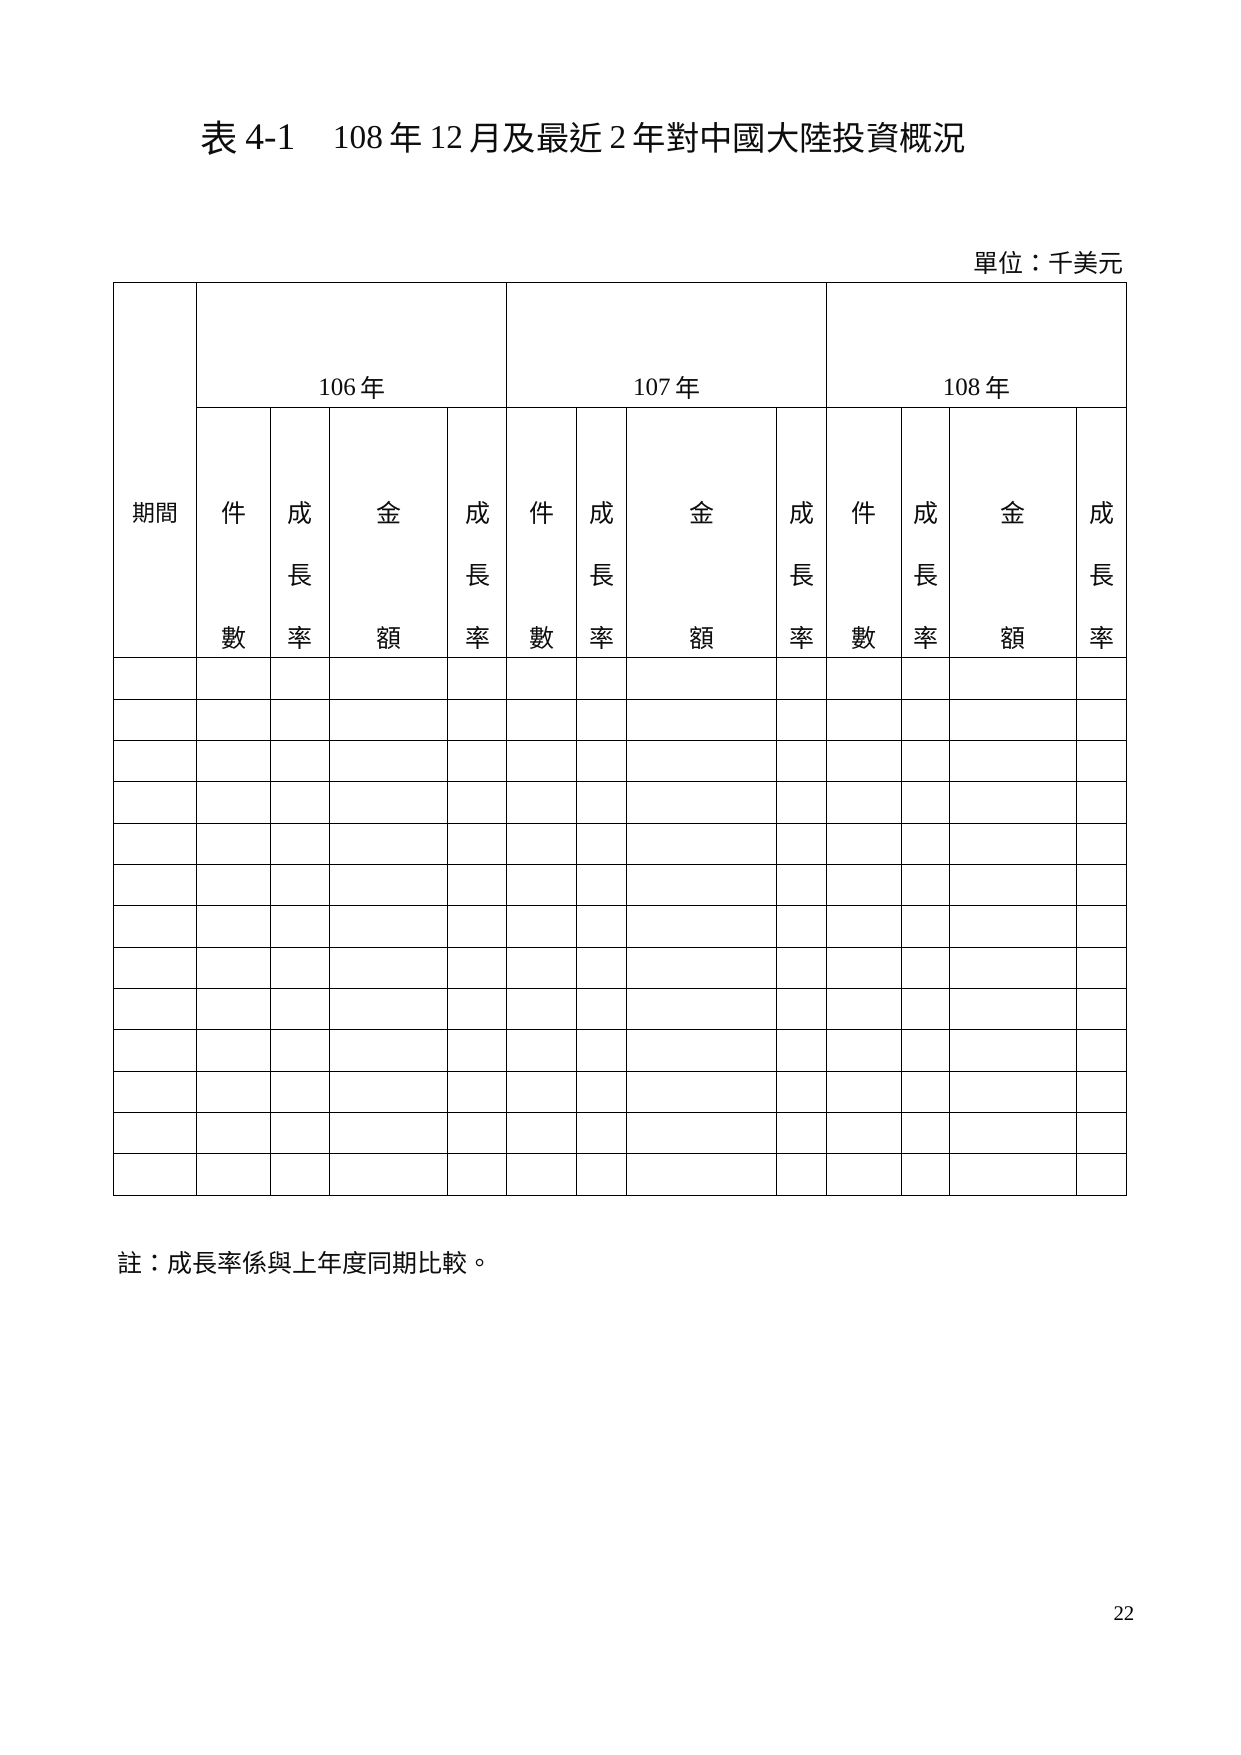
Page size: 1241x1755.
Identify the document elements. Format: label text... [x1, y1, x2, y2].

table_cell 62 [827, 1072, 901, 1112]
table_cell 10月 [114, 1030, 196, 1071]
table_cell 639,103 [950, 700, 1076, 740]
table_cell 48 [197, 782, 270, 822]
table_cell -7 [271, 1113, 329, 1153]
table_cell -52 [777, 1030, 826, 1071]
table_cell 126 [448, 1030, 506, 1071]
table_cell 361,401 [330, 989, 447, 1029]
table_cell 1月 [114, 658, 196, 698]
table_cell 期間 [114, 283, 196, 657]
table_cell 106年 [197, 283, 506, 407]
table_cell 447,243 [950, 824, 1076, 864]
table_cell 557,723 [627, 989, 776, 1029]
table_cell -75 [1077, 906, 1126, 947]
table_cell 63 [507, 948, 576, 988]
table_cell 257,695 [950, 948, 1076, 988]
table_cell 264 [777, 782, 826, 822]
table_cell -10 [902, 948, 949, 988]
table_cell 51 [507, 741, 576, 781]
table_cell 成 長 率 [271, 408, 329, 657]
table_cell 11月 [114, 1072, 196, 1112]
table_cell 41 [827, 741, 901, 781]
table_cell 49 [197, 1030, 270, 1071]
table_cell -29 [448, 782, 506, 822]
table_cell 53 [827, 658, 901, 698]
table_cell -69 [1077, 741, 1126, 781]
table_cell -3 [577, 948, 626, 988]
table_cell -57 [777, 865, 826, 905]
table_cell 4月 [114, 782, 196, 822]
table_cell 49 [507, 989, 576, 1029]
table_cell 57 [197, 989, 270, 1029]
table_cell 62 [507, 824, 576, 864]
table_cell 80 [271, 1154, 329, 1195]
table_cell 38 [507, 782, 576, 822]
table_cell -5 [902, 1072, 949, 1112]
table_cell 89 [271, 906, 329, 947]
table_cell -66 [1077, 948, 1126, 988]
table_cell 48 [197, 824, 270, 864]
table_cell 成 長 率 [777, 408, 826, 657]
table_cell 118 [271, 824, 329, 864]
table_cell 716,088 [627, 865, 776, 905]
table_cell 9,248,862 [330, 1154, 447, 1195]
table_cell 339,553 [627, 658, 776, 698]
table_cell 925,366 [330, 906, 447, 947]
table_cell 1,024,135 [330, 1072, 447, 1112]
table_cell 54 [777, 989, 826, 1029]
table_cell -5 [902, 658, 949, 698]
table_cell 138 [271, 989, 329, 1029]
table_cell -65 [448, 989, 506, 1029]
table_cell 237,742 [950, 989, 1076, 1029]
table_cell 178 [777, 824, 826, 864]
table_cell 66 [271, 865, 329, 905]
table_cell 成 長 率 [902, 408, 949, 657]
table_cell 22 [448, 1113, 506, 1153]
table_cell 2月 [114, 700, 196, 740]
table_cell 567,932 [627, 1113, 776, 1153]
table_cell 107年 [507, 283, 826, 407]
table_cell 73 [507, 906, 576, 947]
table_cell 40 [197, 1113, 270, 1153]
table_cell 5月 [114, 824, 196, 864]
table_cell -51 [1077, 1154, 1126, 1195]
table_cell 580 [197, 1154, 270, 1195]
table_cell -55 [777, 700, 826, 740]
table_header 單位：千美元 [826, 220, 1126, 282]
table_cell -20 [902, 741, 949, 781]
table_cell 395,648 [627, 1030, 776, 1071]
table_cell 610 [827, 1154, 901, 1195]
table_cell 12月 [114, 1113, 196, 1153]
table_cell 成 長 率 [448, 408, 506, 657]
table_cell 39 [577, 1030, 626, 1071]
table_cell -4 [777, 1072, 826, 1112]
table_cell 227 [271, 1030, 329, 1071]
table_cell -92 [271, 782, 329, 822]
table_cell 3月 [114, 741, 196, 781]
table_cell 448,445 [950, 1113, 1076, 1153]
table_cell 48 [827, 989, 901, 1029]
table_cell 註：成長率係與上年度同期比較。 [114, 1196, 1126, 1282]
table_cell -24 [777, 741, 826, 781]
table_cell 56 [827, 824, 901, 864]
table_cell 13 [1077, 658, 1126, 698]
table_cell 13 [777, 948, 826, 988]
table_cell 995,116 [330, 1113, 447, 1153]
table_cell 854,115 [330, 741, 447, 781]
table_cell 57 [271, 658, 329, 698]
table_cell -45 [777, 658, 826, 698]
table_cell -45 [902, 865, 949, 905]
table_cell 49 [507, 700, 576, 740]
table_cell 110 [271, 741, 329, 781]
table_cell 33 [827, 700, 901, 740]
table_cell 231,613 [950, 782, 1076, 822]
table_cell 51 [577, 1072, 626, 1112]
table_cell -21 [448, 824, 506, 864]
table_cell 57 [827, 948, 901, 988]
table_cell 件 數 [827, 408, 901, 657]
table_cell 247,134 [950, 906, 1076, 947]
table_cell 53 [197, 865, 270, 905]
table_cell -46 [448, 906, 506, 947]
table_cell 1-12月 [114, 1154, 196, 1195]
table_cell 92 [507, 1113, 576, 1153]
table_cell 58 [827, 906, 901, 947]
table_cell 8月 [114, 948, 196, 988]
table_cell 33 [827, 865, 901, 905]
table_cell -47 [1077, 824, 1126, 864]
table_cell 95 [448, 948, 506, 988]
table_cell 385,266 [330, 782, 447, 822]
table_cell 金 額 [950, 408, 1076, 657]
table_cell -21 [1077, 1113, 1126, 1153]
table_cell 379,699 [950, 1030, 1076, 1071]
table_cell 382,624 [950, 658, 1076, 698]
table_cell -16 [902, 1154, 949, 1195]
table_cell 金 額 [627, 408, 776, 657]
table_cell 件 數 [507, 408, 576, 657]
table_cell 65 [197, 741, 270, 781]
table_cell 726 [507, 1154, 576, 1195]
table_cell 47 [197, 658, 270, 698]
table_cell -14 [577, 989, 626, 1029]
table_cell 9 [577, 700, 626, 740]
table_cell 988,048 [627, 1072, 776, 1112]
table_cell 成 長 率 [1077, 408, 1126, 657]
table_cell 29 [577, 824, 626, 864]
table_cell -43 [902, 1113, 949, 1153]
table_cell -62 [448, 700, 506, 740]
table_cell 108年 [827, 283, 1126, 407]
table_cell -33 [902, 700, 949, 740]
table_cell 851,708 [627, 824, 776, 864]
table_cell -43 [777, 1113, 826, 1153]
table_cell -83 [1077, 782, 1126, 822]
table_cell 676,085 [330, 948, 447, 988]
table_cell -21 [902, 906, 949, 947]
table_cell 45 [197, 700, 270, 740]
table_cell 13 [577, 865, 626, 905]
table_cell 822,042 [330, 1030, 447, 1071]
table_cell 127 [1077, 700, 1126, 740]
table_cell 56 [507, 658, 576, 698]
table_cell -2 [902, 989, 949, 1029]
table_cell 金 額 [330, 408, 447, 657]
table_cell 6月 [114, 865, 196, 905]
table_cell 30 [448, 741, 506, 781]
text 表4-1 108年12月及最近2年對中國大陸投資概況 [106, 94, 1134, 157]
table_cell 767,062 [627, 948, 776, 988]
table_cell 43 [197, 1072, 270, 1112]
table_cell 30 [271, 1072, 329, 1112]
table_cell -57 [1077, 989, 1126, 1029]
table_cell 204,548 [950, 741, 1076, 781]
table_cell 615,792 [330, 658, 447, 698]
table_cell -4 [1077, 1030, 1126, 1071]
table_cell 51 [197, 948, 270, 988]
table_cell 51 [827, 1030, 901, 1071]
table_cell -4 [448, 1154, 506, 1195]
table_cell -25 [902, 1030, 949, 1071]
table_cell 4,173,090 [950, 1154, 1076, 1195]
table_cell 9月 [114, 989, 196, 1029]
table_cell 60 [507, 865, 576, 905]
table_cell 成 長 率 [577, 408, 626, 657]
table_cell 66 [827, 782, 901, 822]
table_cell 72 [448, 658, 506, 698]
table_cell 625,458 [330, 700, 447, 740]
table_cell 34 [197, 906, 270, 947]
table_cell -3 [448, 1072, 506, 1112]
table_header [114, 220, 507, 282]
table_cell 306,720 [330, 824, 447, 864]
table_cell 130 [577, 1113, 626, 1153]
table_cell 19 [577, 658, 626, 698]
table_cell -8 [777, 1154, 826, 1195]
table_cell 件 數 [197, 408, 270, 657]
table_cell -47 [1077, 1072, 1126, 1112]
table_cell 1,657,365 [330, 865, 447, 905]
table_cell 115 [577, 906, 626, 947]
table_cell 52 [827, 1113, 901, 1153]
table_cell 121 [448, 865, 506, 905]
table_cell 8,497,730 [627, 1154, 776, 1195]
table_cell 173,803 [950, 865, 1076, 905]
table_cell -76 [1077, 865, 1126, 905]
table_cell 977,622 [627, 906, 776, 947]
table_cell 651,645 [627, 741, 776, 781]
table_cell 74 [902, 782, 949, 822]
table_cell 7月 [114, 906, 196, 947]
table_header [507, 220, 826, 282]
table_cell 6 [777, 906, 826, 947]
table_cell 25 [577, 1154, 626, 1195]
table_cell 137 [271, 700, 329, 740]
table_cell 1,403,703 [627, 782, 776, 822]
table_cell -22 [577, 741, 626, 781]
table_cell 280,937 [627, 700, 776, 740]
table_cell -21 [577, 782, 626, 822]
table_cell -10 [902, 824, 949, 864]
table_cell 65 [271, 948, 329, 988]
table_cell 523,441 [950, 1072, 1076, 1112]
table_cell 68 [507, 1030, 576, 1071]
table_cell 65 [507, 1072, 576, 1112]
